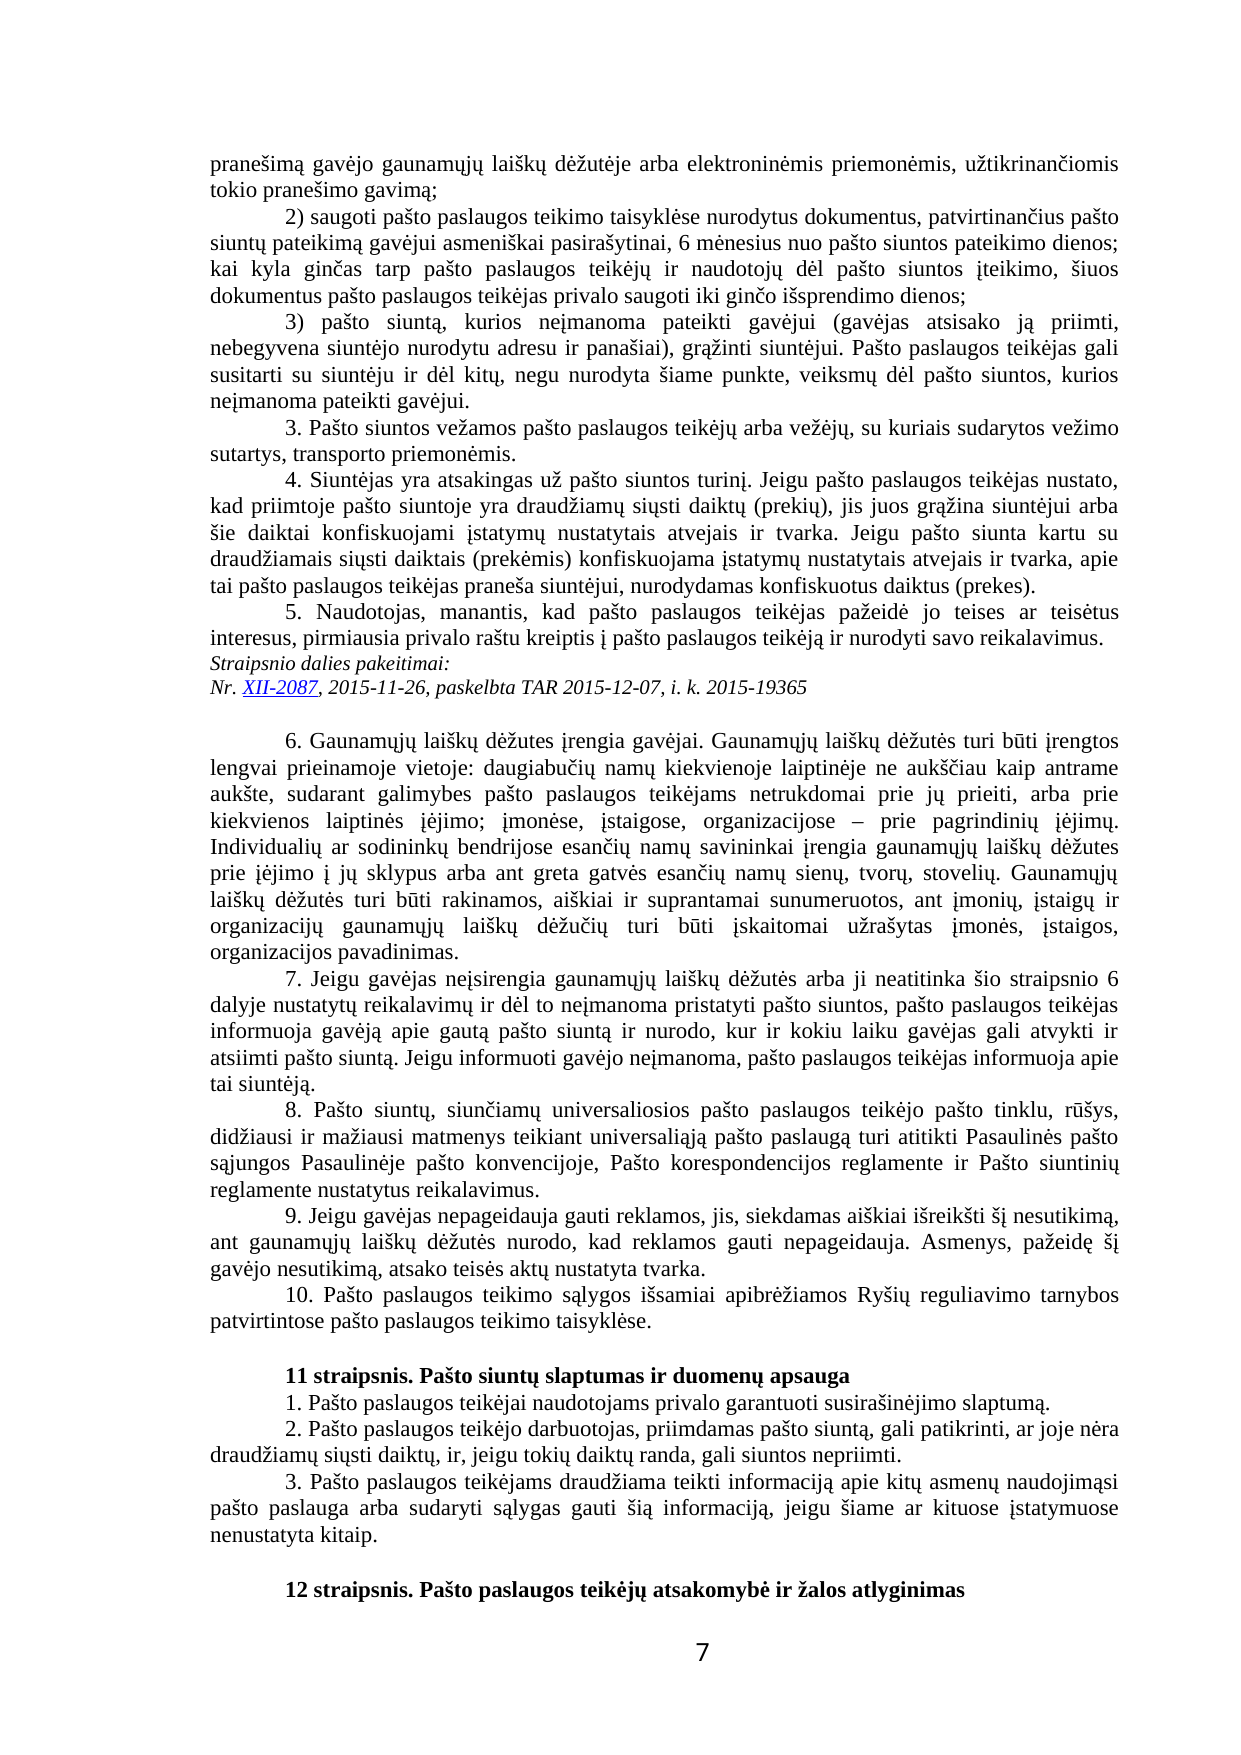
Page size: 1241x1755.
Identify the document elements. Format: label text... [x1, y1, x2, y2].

text 3. Pašto paslaugos teikėjams draudžiama teikti informaciją apie kitų asmenų naudojimąsi pašto paslauga arba sudaryti sąlygas gauti šią informaciją, jeigu šiame ar kituose įstatymuose nenustatyta kitaip. [210, 1468, 1120, 1547]
text 7. Jeigu gavėjas neįsirengia gaunamųjų laiškų dėžutės arba ji neatitinka šio straipsnio 6 dalyje nustatytų reikalavimų ir dėl to neįmanoma pristatyti pašto siuntos, pašto paslaugos teikėjas informuoja gavėją apie gautą pašto siuntą ir nurodo, kur ir kokiu laiku gavėjas gali atvykti ir atsiimti pašto siuntą. Jeigu informuoti gavėjo neįmanoma, pašto paslaugos teikėjas informuoja apie tai siuntėją. [210, 965, 1120, 1097]
text 3) pašto siuntą, kurios neįmanoma pateikti gavėjui (gavėjas atsisako ją priimti, nebegyvena siuntėjo nurodytu adresu ir panašiai), grąžinti siuntėjui. Pašto paslaugos teikėjas gali susitarti su siuntėju ir dėl kitų, negu nurodyta šiame punkte, veiksmų dėl pašto siuntos, kurios neįmanoma pateikti gavėjui. [210, 308, 1120, 413]
text 5. Naudotojas, manantis, kad pašto paslaugos teikėjas pažeidė jo teises ar teisėtus interesus, pirmiausia privalo raštu kreiptis į pašto paslaugos teikėją ir nurodyti savo reikalavimus. [210, 598, 1120, 651]
text 2. Pašto paslaugos teikėjo darbuotojas, priimdamas pašto siuntą, gali patikrinti, ar joje nėra draudžiamų siųsti daiktų, ir, jeigu tokių daiktų randa, gali siuntos nepriimti. [210, 1415, 1120, 1468]
text 3. Pašto siuntos vežamos pašto paslaugos teikėjų arba vežėjų, su kuriais sudarytos vežimo sutartys, transporto priemonėmis. [210, 413, 1120, 466]
text Straipsnio dalies pakeitimai: [210, 651, 1120, 675]
text 1. Pašto paslaugos teikėjai naudotojams privalo garantuoti susirašinėjimo slaptumą. [210, 1389, 1120, 1415]
text 12 straipsnis. Pašto paslaugos teikėjų atsakomybė ir žalos atlyginimas [210, 1576, 1120, 1602]
text 6. Gaunamųjų laiškų dėžutes įrengia gavėjai. Gaunamųjų laiškų dėžutės turi būti įrengtos lengvai prieinamoje vietoje: daugiabučių namų kiekvienoje laiptinėje ne aukščiau kaip antrame aukšte, sudarant galimybes pašto paslaugos teikėjams netrukdomai prie jų prieiti, arba prie kiekvienos laiptinės įėjimo; įmonėse, įstaigose, organizacijose – prie pagrindinių įėjimų. Individualių ar sodininkų bendrijose esančių namų savininkai įrengia gaunamųjų laiškų dėžutes prie įėjimo į jų sklypus arba ant greta gatvės esančių namų sienų, tvorų, stovelių. Gaunamųjų laiškų dėžutės turi būti rakinamos, aiškiai ir suprantamai sunumeruotos, ant įmonių, įstaigų ir organizacijų gaunamųjų laiškų dėžučių turi būti įskaitomai užrašytas įmonės, įstaigos, organizacijos pavadinimas. [210, 728, 1120, 965]
text 11 straipsnis. Pašto siuntų slaptumas ir duomenų apsauga [210, 1362, 1120, 1389]
text 8. Pašto siuntų, siunčiamų universaliosios pašto paslaugos teikėjo pašto tinklu, rūšys, didžiausi ir mažiausi matmenys teikiant universaliąją pašto paslaugą turi atitikti Pasaulinės pašto sąjungos Pasaulinėje pašto konvencijoje, Pašto korespondencijos reglamente ir Pašto siuntinių reglamente nustatytus reikalavimus. [210, 1097, 1120, 1202]
text Nr. XII-2087, 2015-11-26, paskelbta TAR 2015-12-07, i. k. 2015-19365 [210, 675, 1120, 699]
text pranešimą gavėjo gaunamųjų laiškų dėžutėje arba elektroninėmis priemonėmis, užtikrinančiomis tokio pranešimo gavimą; [210, 150, 1120, 203]
text 9. Jeigu gavėjas nepageidauja gauti reklamos, jis, siekdamas aiškiai išreikšti šį nesutikimą, ant gaunamųjų laiškų dėžutės nurodo, kad reklamos gauti nepageidauja. Asmenys, pažeidę šį gavėjo nesutikimą, atsako teisės aktų nustatyta tvarka. [210, 1202, 1120, 1281]
text 10. Pašto paslaugos teikimo sąlygos išsamiai apibrėžiamos Ryšių reguliavimo tarnybos patvirtintose pašto paslaugos teikimo taisyklėse. [210, 1281, 1120, 1334]
text 2) saugoti pašto paslaugos teikimo taisyklėse nurodytus dokumentus, patvirtinančius pašto siuntų pateikimą gavėjui asmeniškai pasirašytinai, 6 mėnesius nuo pašto siuntos pateikimo dienos; kai kyla ginčas tarp pašto paslaugos teikėjų ir naudotojų dėl pašto siuntos įteikimo, šiuos dokumentus pašto paslaugos teikėjas privalo saugoti iki ginčo išsprendimo dienos; [210, 203, 1120, 308]
text 4. Siuntėjas yra atsakingas už pašto siuntos turinį. Jeigu pašto paslaugos teikėjas nustato, kad priimtoje pašto siuntoje yra draudžiamų siųsti daiktų (prekių), jis juos grąžina siuntėjui arba šie daiktai konfiskuojami įstatymų nustatytais atvejais ir tvarka. Jeigu pašto siunta kartu su draudžiamais siųsti daiktais (prekėmis) konfiskuojama įstatymų nustatytais atvejais ir tvarka, apie tai pašto paslaugos teikėjas praneša siuntėjui, nurodydamas konfiskuotus daiktus (prekes). [210, 466, 1120, 598]
